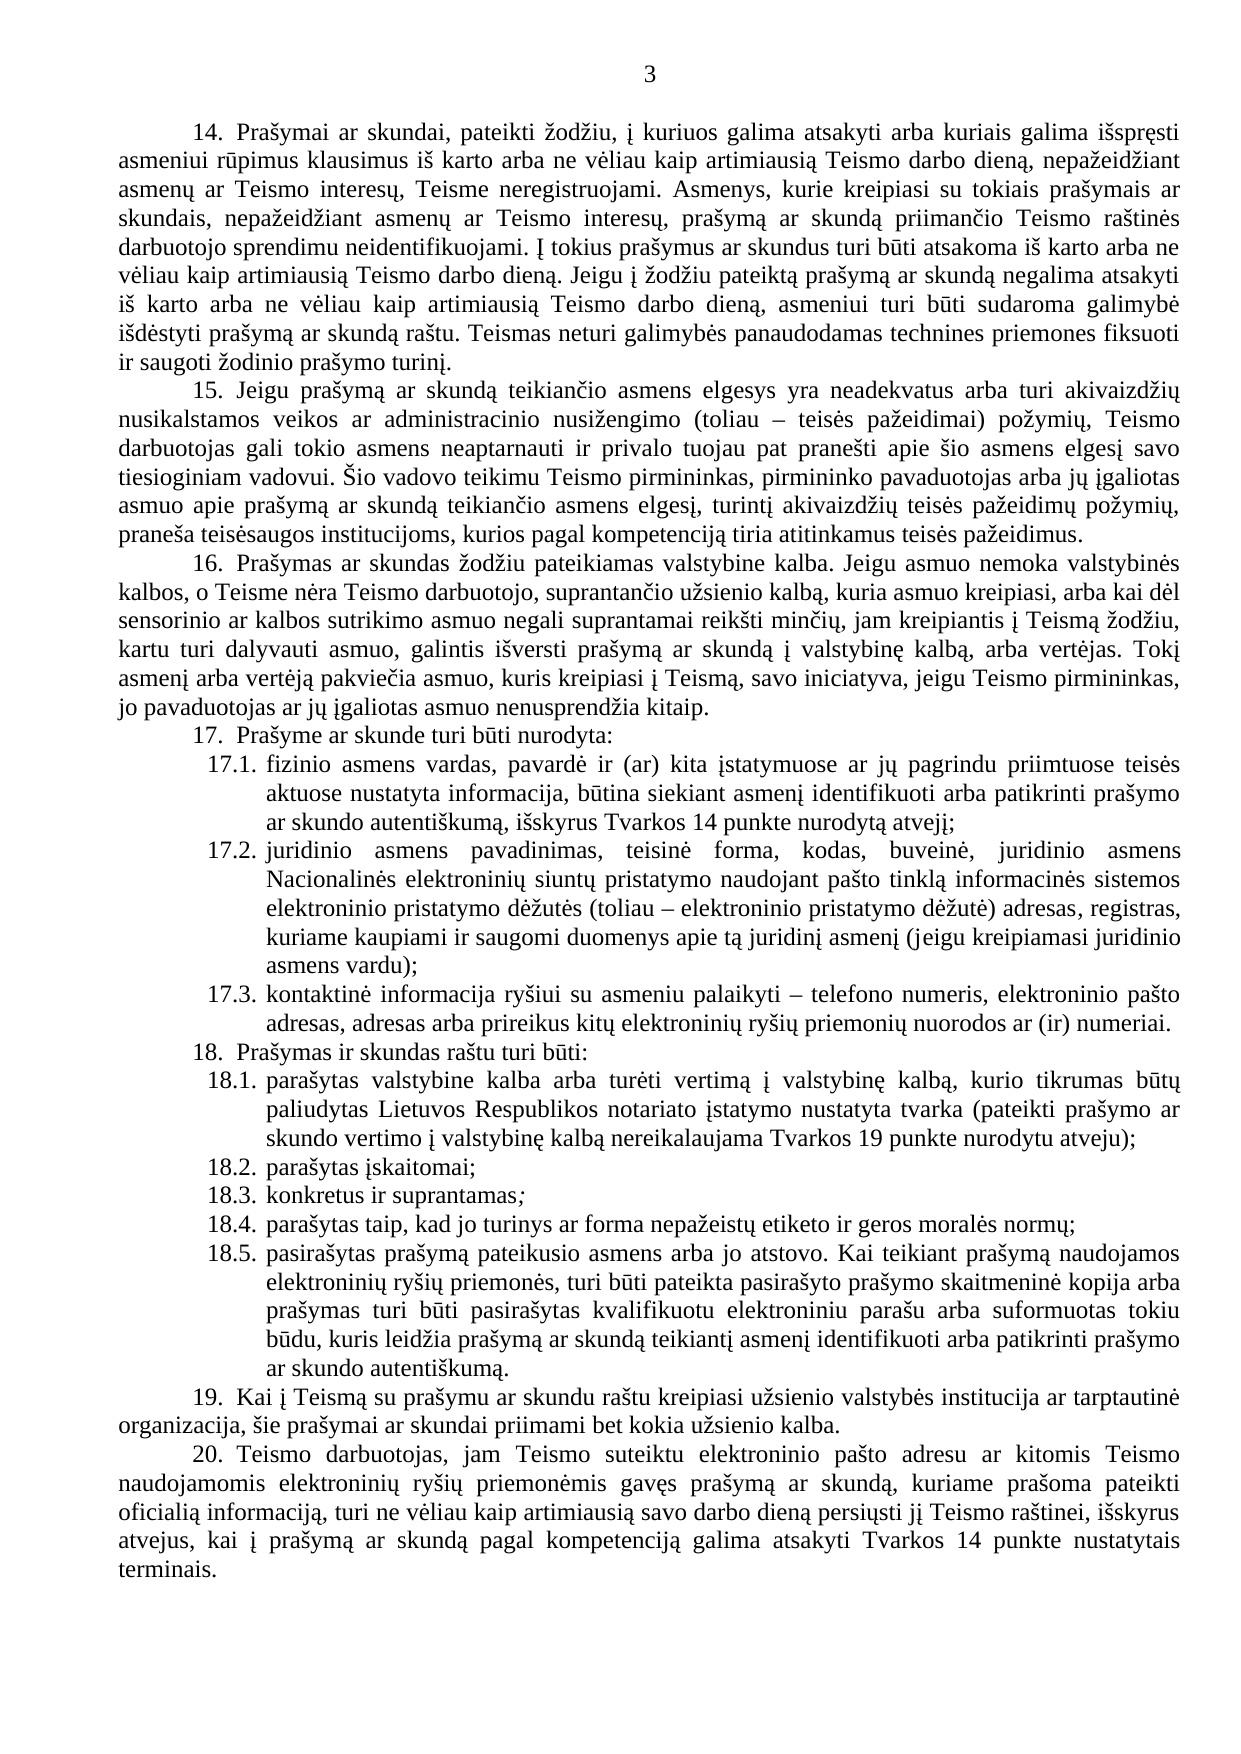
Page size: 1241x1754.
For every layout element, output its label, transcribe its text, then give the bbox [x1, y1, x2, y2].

text 17.2. juridinio asmens pavadinimas, teisinė forma, kodas, buveinė, juridinio asmens Nacionalinės elektroninių siuntų pristatymo naudojant pašto tinklą informacinės sistemos elektroninio pristatymo dėžutės (toliau – elektroninio pristatymo dėžutė) adresas, registras, kuriame kaupiami ir saugomi duomenys apie tą juridinį asmenį (jeigu kreipiamasi juridinio asmens vardu); [207, 835, 1181, 979]
text 17. Prašyme ar skunde turi būti nurodyta: [118, 720, 1181, 749]
text 20. Teismo darbuotojas, jam Teismo suteiktu elektroninio pašto adresu ar kitomis Teismo naudojamomis elektroninių ryšių priemonėmis gavęs prašymą ar skundą, kuriame prašoma pateikti oficialią informaciją, turi ne vėliau kaip artimiausią savo darbo dieną persiųsti jį Teismo raštinei, išskyrus atvejus, kai į prašymą ar skundą pagal kompetenciją galima atsakyti Tvarkos 14 punkte nustatytais terminais. [118, 1439, 1181, 1583]
text 15. Jeigu prašymą ar skundą teikiančio asmens elgesys yra neadekvatus arba turi akivaizdžių nusikalstamos veikos ar administracinio nusižengimo (toliau – teisės pažeidimai) požymių, Teismo darbuotojas gali tokio asmens neaptarnauti ir privalo tuojau pat pranešti apie šio asmens elgesį savo tiesioginiam vadovui. Šio vadovo teikimu Teismo pirmininkas, pirmininko pavaduotojas arba jų įgaliotas asmuo apie prašymą ar skundą teikiančio asmens elgesį, turintį akivaizdžių teisės pažeidimų požymių, praneša teisėsaugos institucijoms, kurios pagal kompetenciją tiria atitinkamus teisės pažeidimus. [118, 375, 1181, 548]
text 18. Prašymas ir skundas raštu turi būti: [192, 1037, 1181, 1065]
text 19. Kai į Teismą su prašymu ar skundu raštu kreipiasi užsienio valstybės institucija ar tarptautinė organizacija, šie prašymai ar skundai priimami bet kokia užsienio kalba. [118, 1382, 1181, 1439]
text 18.3. konkretus ir suprantamas; [207, 1180, 1181, 1209]
text 16. Prašymas ar skundas žodžiu pateikiamas valstybine kalba. Jeigu asmuo nemoka valstybinės kalbos, o Teisme nėra Teismo darbuotojo, suprantančio užsienio kalbą, kuria asmuo kreipiasi, arba kai dėl sensorinio ar kalbos sutrikimo asmuo negali suprantamai reikšti minčių, jam kreipiantis į Teismą žodžiu, kartu turi dalyvauti asmuo, galintis išversti prašymą ar skundą į valstybinę kalbą, arba vertėjas. Tokį asmenį arba vertėją pakviečia asmuo, kuris kreipiasi į Teismą, savo iniciatyva, jeigu Teismo pirmininkas, jo pavaduotojas ar jų įgaliotas asmuo nenusprendžia kitaip. [118, 548, 1181, 720]
text 18.2. parašytas įskaitomai; [207, 1152, 1181, 1180]
text 14. Prašymai ar skundai, pateikti žodžiu, į kuriuos galima atsakyti arba kuriais galima išspręsti asmeniui rūpimus klausimus iš karto arba ne vėliau kaip artimiausią Teismo darbo dieną, nepažeidžiant asmenų ar Teismo interesų, Teisme neregistruojami. Asmenys, kurie kreipiasi su tokiais prašymais ar skundais, nepažeidžiant asmenų ar Teismo interesų, prašymą ar skundą priimančio Teismo raštinės darbuotojo sprendimu neidentifikuojami. Į tokius prašymus ar skundus turi būti atsakoma iš karto arba ne vėliau kaip artimiausią Teismo darbo dieną. Jeigu į žodžiu pateiktą prašymą ar skundą negalima atsakyti iš karto arba ne vėliau kaip artimiausią Teismo darbo dieną, asmeniui turi būti sudaroma galimybė išdėstyti prašymą ar skundą raštu. Teismas neturi galimybės panaudodamas technines priemones fiksuoti ir saugoti žodinio prašymo turinį. [118, 117, 1181, 375]
text 18.5. pasirašytas prašymą pateikusio asmens arba jo atstovo. Kai teikiant prašymą naudojamos elektroninių ryšių priemonės, turi būti pateikta pasirašyto prašymo skaitmeninė kopija arba prašymas turi būti pasirašytas kvalifikuotu elektroniniu parašu arba suformuotas tokiu būdu, kuris leidžia prašymą ar skundą teikiantį asmenį identifikuoti arba patikrinti prašymo ar skundo autentiškumą. [207, 1238, 1181, 1382]
text 18.4. parašytas taip, kad jo turinys ar forma nepažeistų etiketo ir geros moralės normų; [207, 1209, 1181, 1238]
text 17.1. fizinio asmens vardas, pavardė ir (ar) kita įstatymuose ar jų pagrindu priimtuose teisės aktuose nustatyta informacija, būtina siekiant asmenį identifikuoti arba patikrinti prašymo ar skundo autentiškumą, išskyrus Tvarkos 14 punkte nurodytą atvejį; [207, 749, 1181, 835]
text 17.3. kontaktinė informacija ryšiui su asmeniu palaikyti – telefono numeris, elektroninio pašto adresas, adresas arba prireikus kitų elektroninių ryšių priemonių nuorodos ar (ir) numeriai. [207, 979, 1181, 1037]
text 18.1. parašytas valstybine kalba arba turėti vertimą į valstybinę kalbą, kurio tikrumas būtų paliudytas Lietuvos Respublikos notariato įstatymo nustatyta tvarka (pateikti prašymo ar skundo vertimo į valstybinę kalbą nereikalaujama Tvarkos 19 punkte nurodytu atveju); [207, 1065, 1181, 1152]
